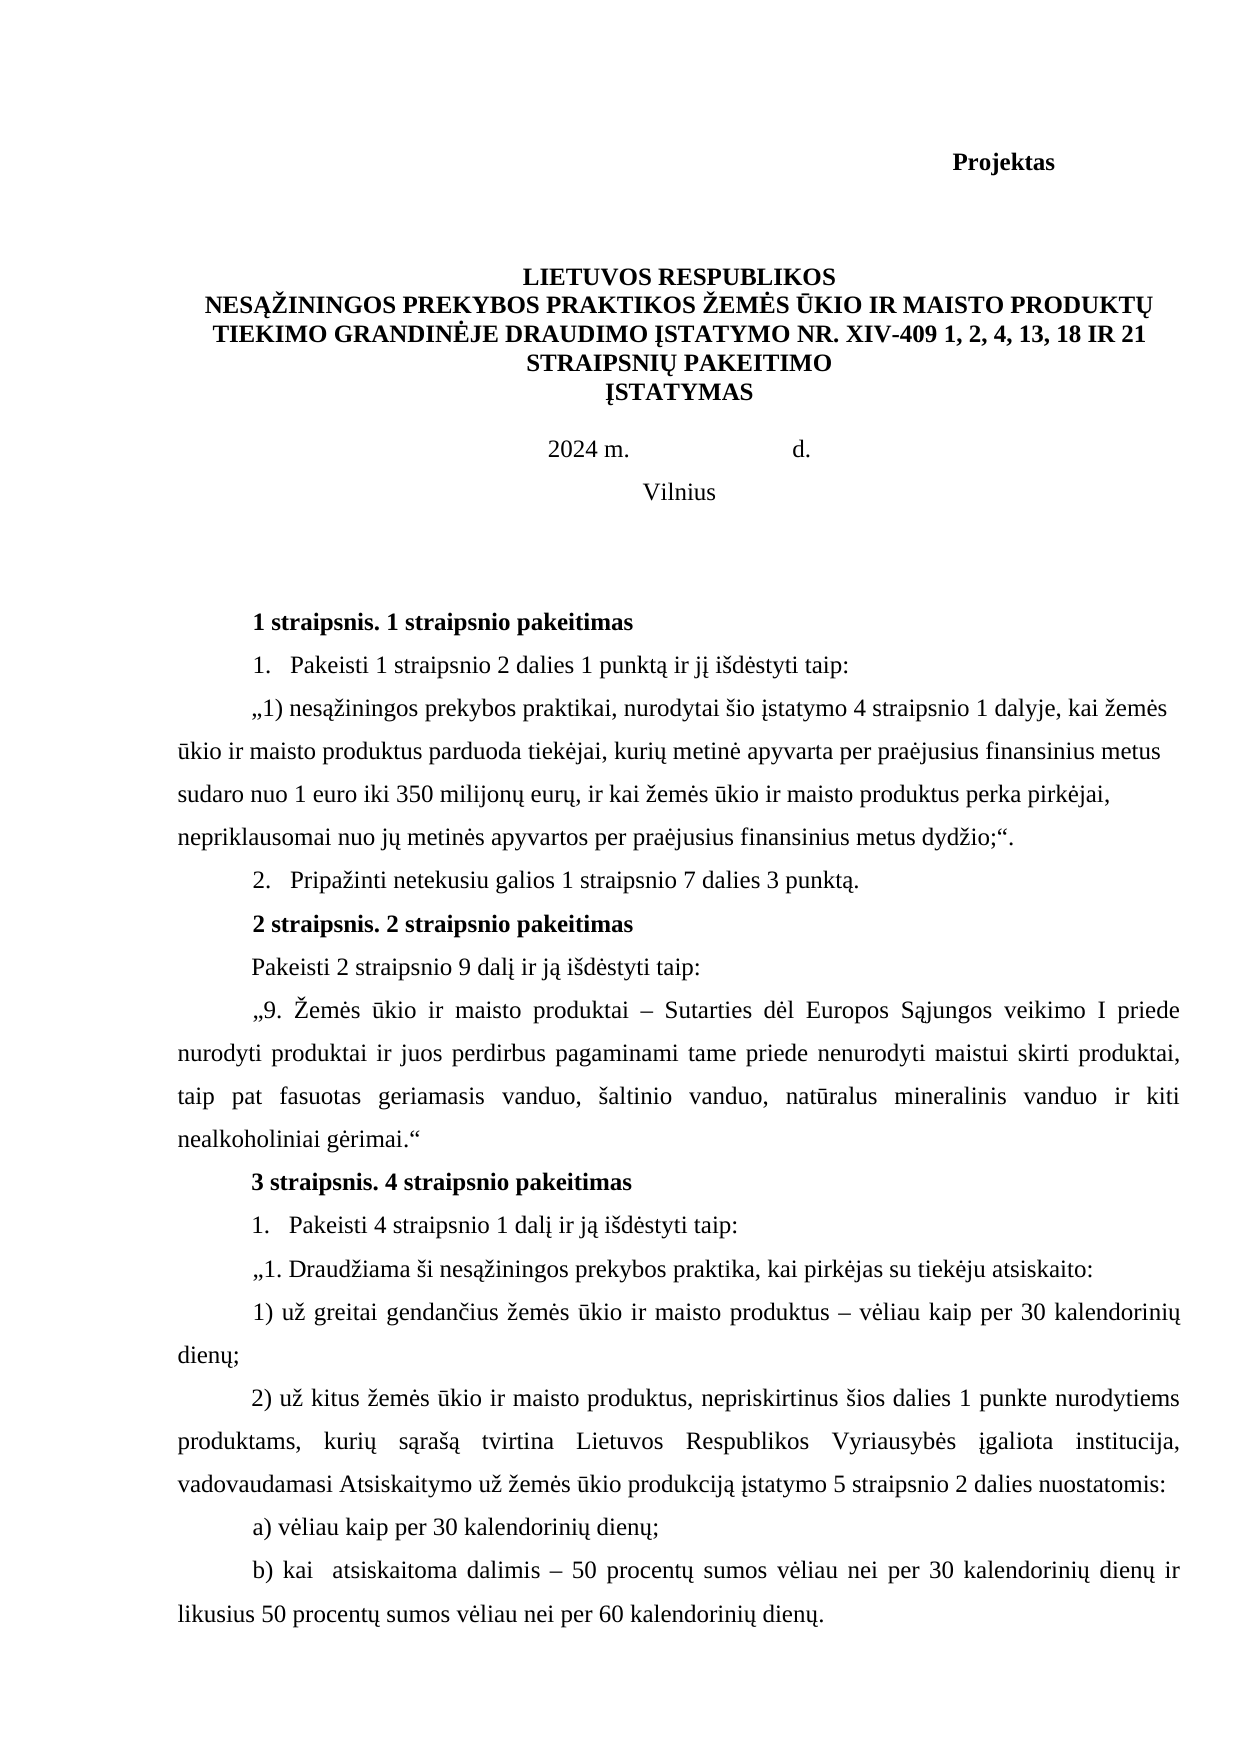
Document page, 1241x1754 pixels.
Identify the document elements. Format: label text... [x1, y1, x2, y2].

text 2. Pripažinti netekusiu galios 1 straipsnio 7 dalies 3 punktą. [252, 866, 1181, 894]
text „1) nesąžiningos prekybos praktikai, nurodytai šio įstatymo 4 straipsnio 1 dalyje, kai žemės ūkio ir maisto produktus parduoda tiekėjai, kurių metinė apyvarta per praėjusius finansinius metus sudaro nuo 1 euro iki 350 milijonų eurų, ir kai žemės ūkio ir maisto produktus perka pirkėjai, nepriklausomai nuo jų metinės apyvartos per praėjusius finansinius metus dydžio;“. [177, 693, 1181, 851]
text NESĄŽININGOS PREKYBOS PRAKTIKOS ŽEMĖS ŪKIO IR MAISTO PRODUKTŲ TIEKIMO GRANDINĖJE DRAUDIMO ĮSTATYMO NR. XIV-409 1, 2, 4, 13, 18 IR 21 STRAIPSNIŲ PAKEITIMO [177, 291, 1181, 377]
text 1. Pakeisti 1 straipsnio 2 dalies 1 punktą ir jį išdėstyti taip: [252, 650, 1181, 679]
text 1. Pakeisti 4 straipsnio 1 dalį ir ją išdėstyti taip: [251, 1211, 1181, 1239]
text LIETUVOS RESPUBLIKOS [177, 262, 1181, 291]
text 2 straipsnis. 2 straipsnio pakeitimas [177, 909, 1181, 937]
text „9. Žemės ūkio ir maisto produktai – Sutarties dėl Europos Sąjungos veikimo I priede nurodyti produktai ir juos perdirbus pagaminami tame priede nenurodyti maistui skirti produktai, taip pat fasuotas geriamasis vanduo, šaltinio vanduo, natūralus mineralinis vanduo ir kiti nealkoholiniai gėrimai.“ [177, 995, 1181, 1153]
text ĮSTATYMAS [177, 377, 1181, 406]
text 1) už greitai gendančius žemės ūkio ir maisto produktus – vėliau kaip per 30 kalendorinių dienų; [177, 1297, 1181, 1369]
text 1 straipsnis. 1 straipsnio pakeitimas [177, 607, 1181, 636]
text „1. Draudžiama ši nesąžiningos prekybos praktika, kai pirkėjas su tiekėju atsiskaito: [177, 1254, 1181, 1282]
text Vilnius [177, 477, 1181, 506]
text a) vėliau kaip per 30 kalendorinių dienų; [177, 1512, 1181, 1541]
text 2024 m. d. [177, 434, 1181, 463]
text Pakeisti 2 straipsnio 9 dalį ir ją išdėstyti taip: [177, 952, 1181, 981]
text Projektas [177, 147, 1181, 176]
text 2) už kitus žemės ūkio ir maisto produktus, nepriskirtinus šios dalies 1 punkte nurodytiems produktams, kurių sąrašą tvirtina Lietuvos Respublikos Vyriausybės įgaliota institucija, vadovaudamasi Atsiskaitymo už žemės ūkio produkciją įstatymo 5 straipsnio 2 dalies nuostatomis: [177, 1383, 1181, 1498]
text b) kai atsiskaitoma dalimis – 50 procentų sumos vėliau nei per 30 kalendorinių dienų ir likusius 50 procentų sumos vėliau nei per 60 kalendorinių dienų. [177, 1556, 1181, 1627]
text 3 straipsnis. 4 straipsnio pakeitimas [177, 1167, 1181, 1196]
